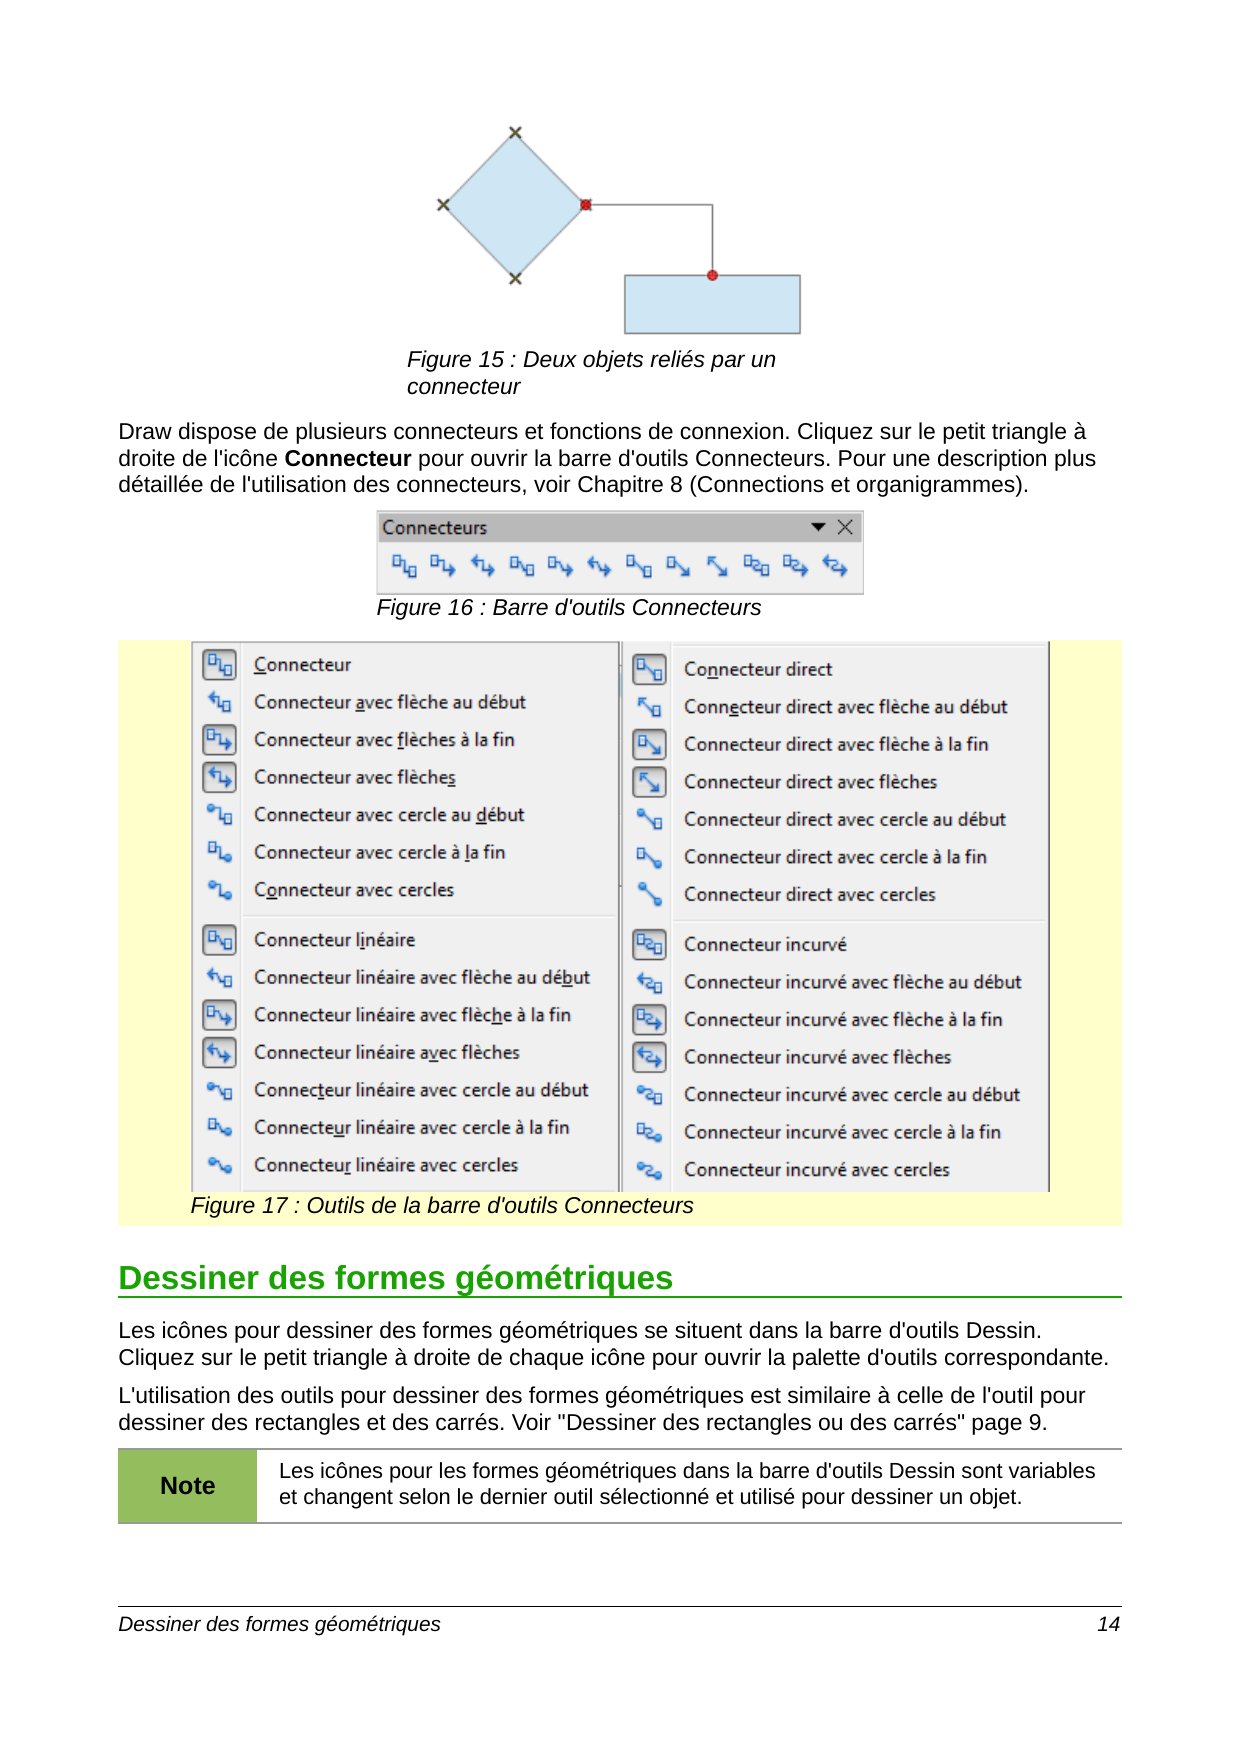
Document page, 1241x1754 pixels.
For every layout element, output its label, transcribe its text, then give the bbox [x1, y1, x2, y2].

text Les icônes pour dessiner des formes géométriques se situent dans la barre d'outils Dessin. Cliquez sur le petit triangle à droite de chaque icône pour ouvrir la palette d'outils correspondante. [118, 1317, 1122, 1370]
picture [190, 640, 1050, 1192]
text Figure 15 : Deux objets reliés par un connecteur [407, 347, 833, 399]
text Draw dispose de plusieurs connecteurs et fonctions de connexion. Cliquez sur le petit triangle à droite de l'icône Connecteur pour ouvrir la barre d'outils Connecteurs. Pour une description plus détaillée de l'utilisation des connecteurs, voir Chapitre 8 (Connections et organigrammes). [118, 418, 1122, 497]
picture [407, 118, 834, 347]
subtitle Dessiner des formes géométriques [118, 1258, 1122, 1296]
table_header Note [118, 1450, 257, 1522]
picture [376, 510, 864, 595]
text Figure 16 : Barre d'outils Connecteurs [376, 595, 864, 621]
table_header Les icônes pour les formes géométriques dans la barre d'outils Dessin sont variables et changent selon le dernier outil sélectionné et utilisé pour dessiner un objet. [258, 1450, 1122, 1522]
text Figure 17 : Outils de la barre d'outils Connecteurs [190, 1192, 1050, 1218]
text L'utilisation des outils pour dessiner des formes géométriques est similaire à celle de l'outil pour dessiner des rectangles et des carrés. Voir "Dessiner des rectangles ou des carrés" page 9. [118, 1382, 1122, 1435]
